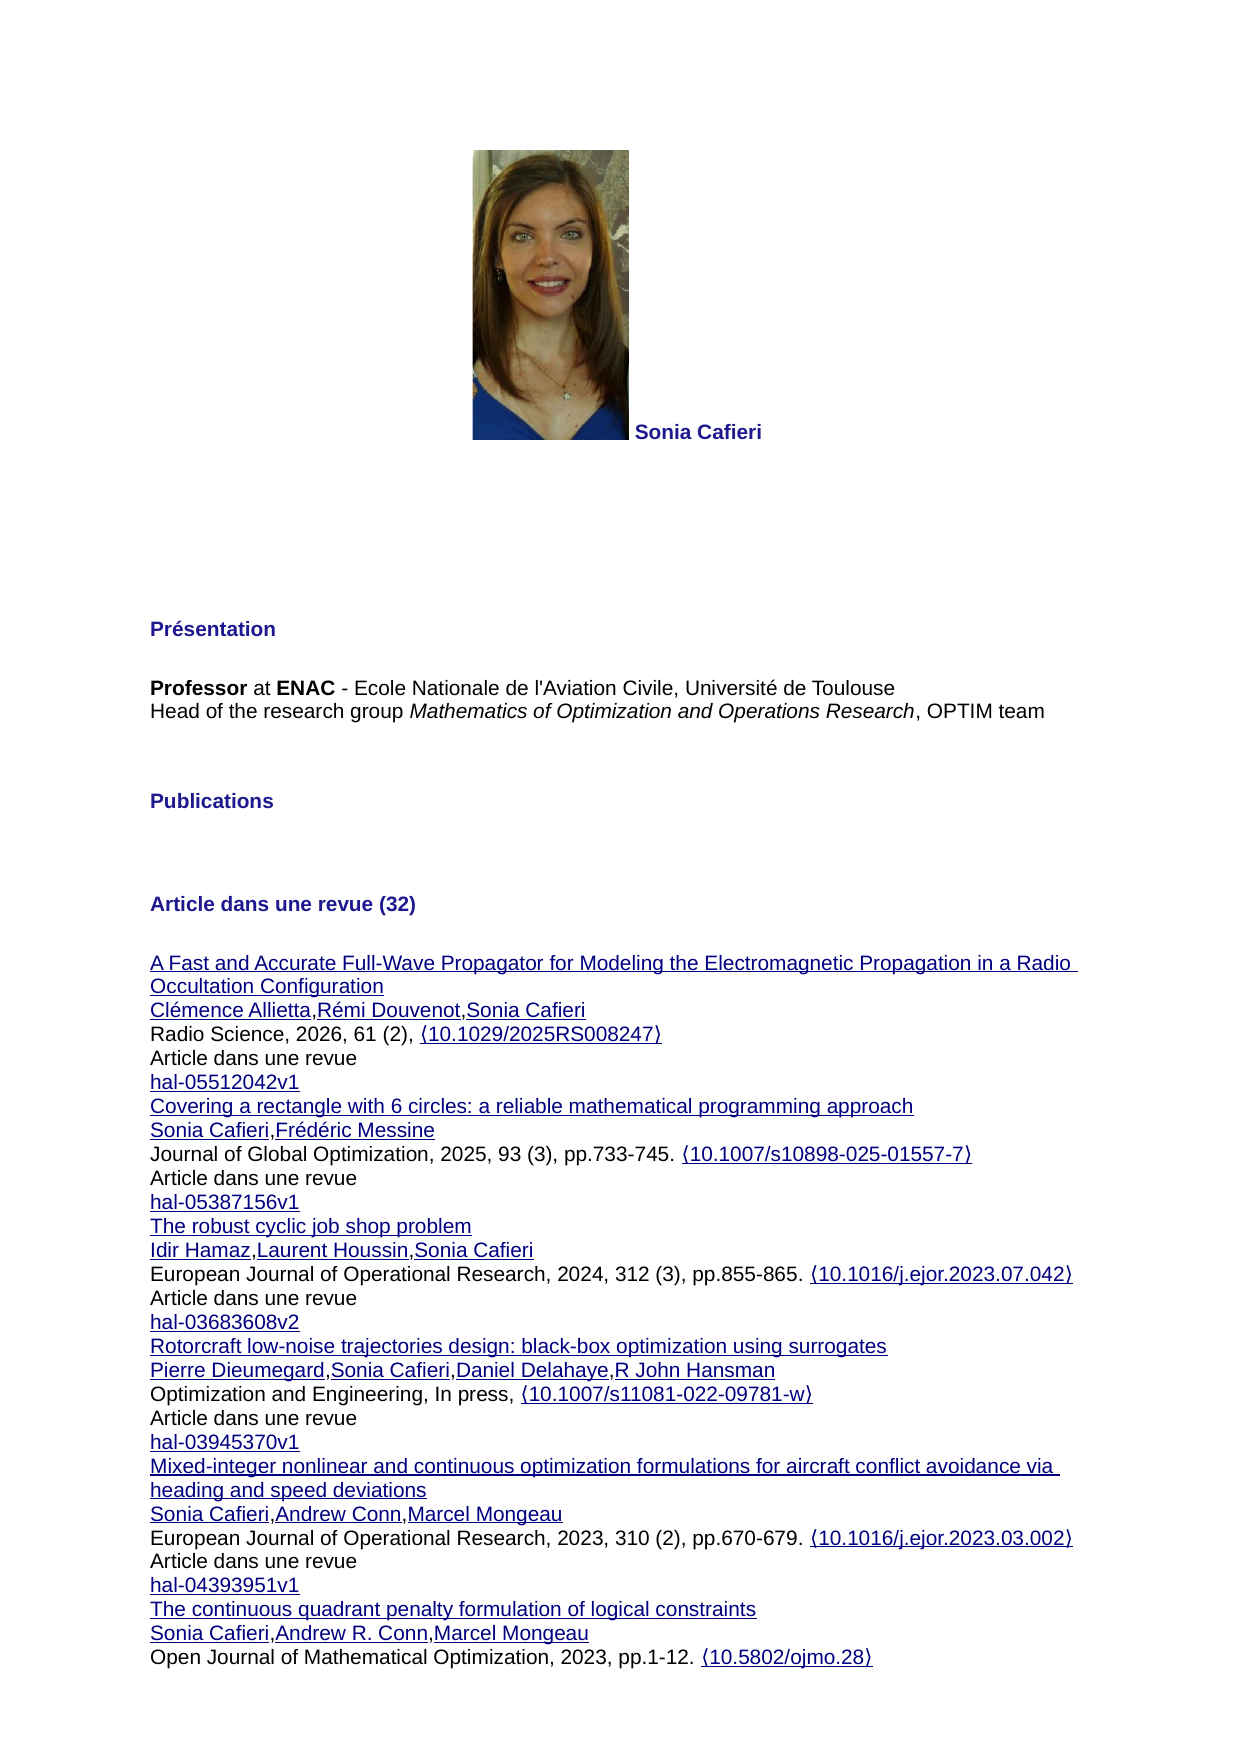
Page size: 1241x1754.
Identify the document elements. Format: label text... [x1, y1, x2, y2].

table_cell Rotorcraft low-noise trajectories design: black-box optimization using surrogates Pierre Dieumegard,Sonia Cafieri,Daniel Delahaye,R John Hansman Optimization and Engineering, In press, ⟨10.1007/s11081-022-09781-w⟩ Article dans une revue hal-03945370v1 [150, 1334, 1090, 1453]
table_cell The continuous quadrant penalty formulation of logical constraints Sonia Cafieri,Andrew R. Conn,Marcel Mongeau Open Journal of Mathematical Optimization, 2023, pp.1-12. ⟨10.5802/ojmo.28⟩ [150, 1597, 1090, 1669]
table_header A Fast and Accurate Full‐Wave Propagator for Modeling the Electromagnetic Propagation in a Radio Occultation Configuration Clémence Allietta,Rémi Douvenot,Sonia Cafieri Radio Science, 2026, 61 (2), ⟨10.1029/2025RS008247⟩ Article dans une revue hal-05512042v1 [150, 950, 1090, 1094]
subtitle Présentation [150, 617, 1090, 641]
subtitle Professor at ENAC - Ecole Nationale de l'Aviation Civile, Université de Toulouse [150, 675, 1090, 699]
subtitle Article dans une revue (32) [150, 892, 1090, 916]
subtitle Head of the research group Mathematics of Optimization and Operations Research, OPTIM team [150, 699, 1090, 723]
table_cell Covering a rectangle with 6 circles: a reliable mathematical programming approach Sonia Cafieri,Frédéric Messine Journal of Global Optimization, 2025, 93 (3), pp.733-745. ⟨10.1007/s10898-025-01557-7⟩ Article dans une revue hal-05387156v1 [150, 1094, 1090, 1214]
picture [472, 150, 629, 440]
subtitle Publications [150, 789, 1090, 813]
table_cell Mixed-integer nonlinear and continuous optimization formulations for aircraft conflict avoidance via heading and speed deviations Sonia Cafieri,Andrew Conn,Marcel Mongeau European Journal of Operational Research, 2023, 310 (2), pp.670-679. ⟨10.1016/j.ejor.2023.03.002⟩ Article dans une revue hal-04393951v1 [150, 1454, 1090, 1597]
table_cell The robust cyclic job shop problem Idir Hamaz,Laurent Houssin,Sonia Cafieri European Journal of Operational Research, 2024, 312 (3), pp.855-865. ⟨10.1016/j.ejor.2023.07.042⟩ Article dans une revue hal-03683608v2 [150, 1214, 1090, 1334]
subtitle Sonia Cafieri [150, 150, 1090, 444]
